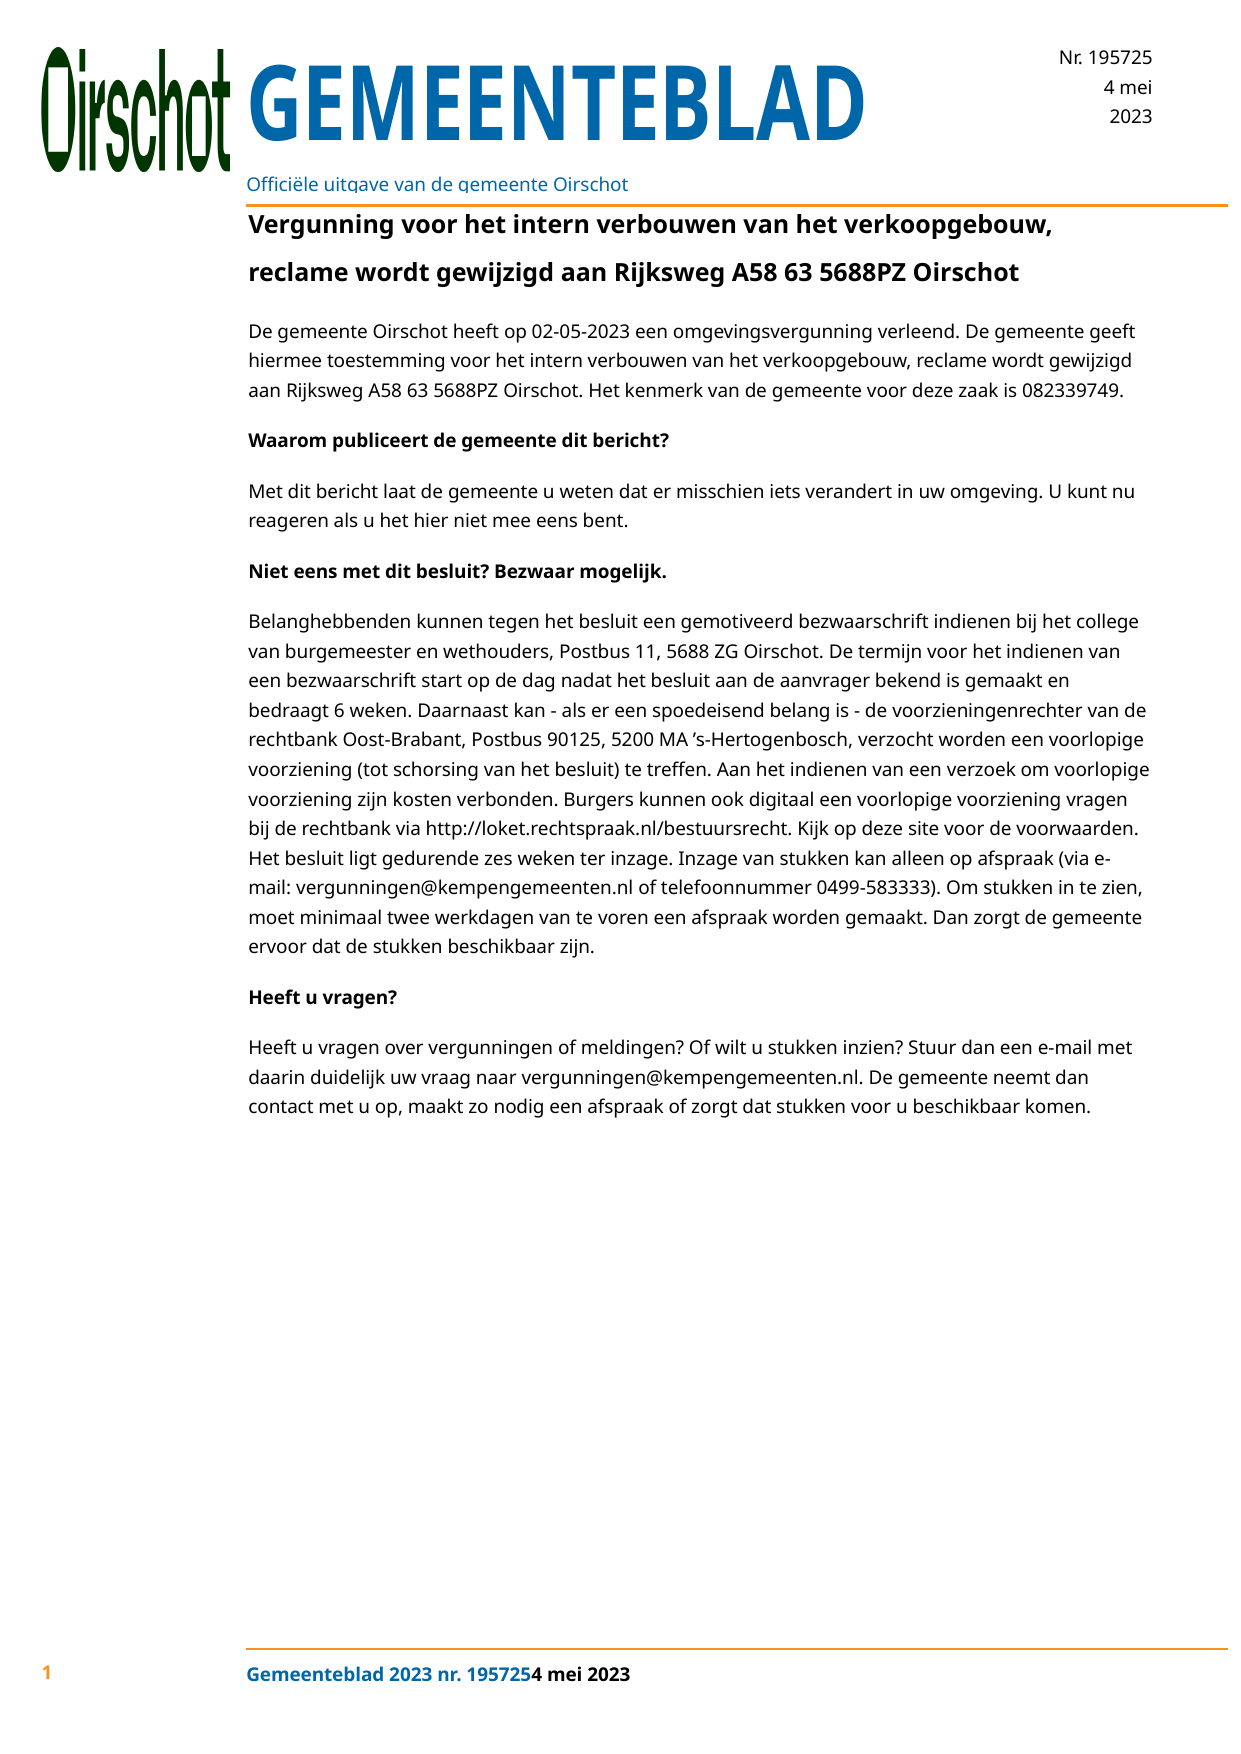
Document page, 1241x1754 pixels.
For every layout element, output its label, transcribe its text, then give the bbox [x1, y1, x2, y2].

text Heeft u vragen? [248, 984, 1152, 1010]
text Waarom publiceert de gemeente dit bericht? [248, 427, 1152, 453]
text Belanghebbenden kunnen tegen het besluit een gemotiveerd bezwaarschrift indienen bij het college van burgemeester en wethouders, Postbus 11, 5688 ZG Oirschot. De termijn voor het indienen van een bezwaarschrift start op de dag nadat het besluit aan de aanvrager bekend is gemaakt en bedraagt 6 weken. Daarnaast kan - als er een spoedeisend belang is - de voorzieningenrechter van de rechtbank Oost-Brabant, Postbus 90125, 5200 MA ’s-Hertogenbosch, verzocht worden een voorlopige voorziening (tot schorsing van het besluit) te treffen. Aan het indienen van een verzoek om voorlopige voorziening zijn kosten verbonden. Burgers kunnen ook digitaal een voorlopige voorziening vragen bij de rechtbank via http://loket.rechtspraak.nl/bestuursrecht. Kijk op deze site voor de voorwaarden. Het besluit ligt gedurende zes weken ter inzage. Inzage van stukken kan alleen op afspraak (via e-mail: vergunningen@kempengemeenten.nl of telefoonnummer 0499-583333). Om stukken in te zien, moet minimaal twee werkdagen van te voren een afspraak worden gemaakt. Dan zorgt de gemeente ervoor dat de stukken beschikbaar zijn. [248, 608, 1152, 959]
text Niet eens met dit besluit? Bezwaar mogelijk. [248, 558, 1152, 584]
picture [41, 47, 231, 172]
text De gemeente Oirschot heeft op 02-05-2023 een omgevingsvergunning verleend. De gemeente geeft hiermee toestemming voor het intern verbouwen van het verkoopgebouw, reclame wordt gewijzigd aan Rijksweg A58 63 5688PZ Oirschot. Het kenmerk van de gemeente voor deze zaak is 082339749. [248, 318, 1152, 403]
text Heeft u vragen over vergunningen of meldingen? Of wilt u stukken inzien? Stuur dan een e-mail met daarin duidelijk uw vraag naar vergunningen@kempengemeenten.nl. De gemeente neemt dan contact met u op, maakt zo nodig een afspraak of zorgt dat stukken voor u beschikbaar komen. [248, 1034, 1152, 1119]
text Met dit bericht laat de gemeente u weten dat er misschien iets verandert in uw omgeving. U kunt nu reageren als u het hier niet mee eens bent. [248, 478, 1152, 533]
text Vergunning voor het intern verbouwen van het verkoopgebouw, reclame wordt gewijzigd aan Rijksweg A58 63 5688PZ Oirschot [248, 207, 1152, 288]
